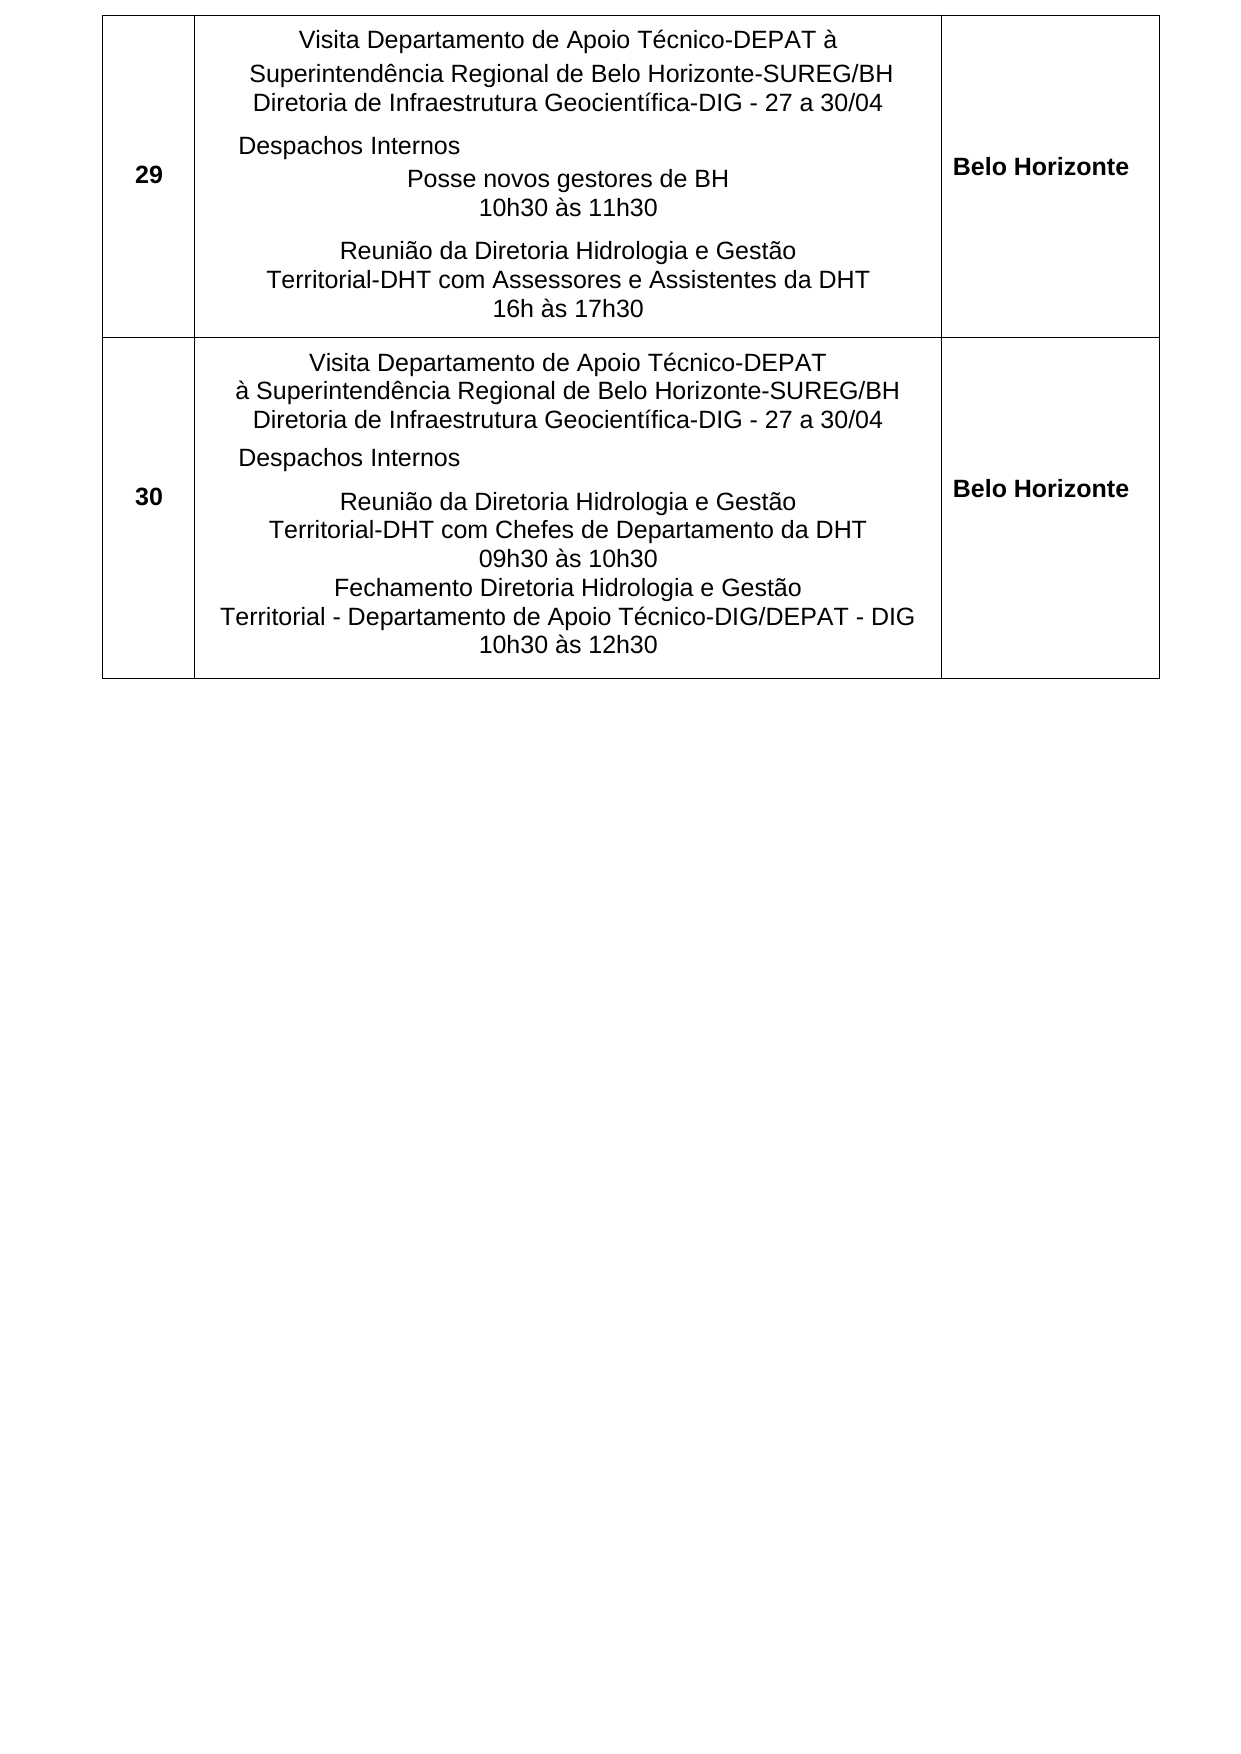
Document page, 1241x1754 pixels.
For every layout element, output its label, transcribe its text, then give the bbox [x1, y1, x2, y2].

table_cell Visita Departamento de Apoio Técnico-DEPAT à Superintendência Regional de Belo Horizonte-SUREG/BH Diretoria de Infraestrutura Geocientífica-DIG - 27 a 30/04 Despachos Internos Posse novos gestores de BH 10h30 às 11h30 Reunião da Diretoria Hidrologia e Gestão Territorial-DHT com Assessores e Assistentes da DHT 16h às 17h30 [195, 16, 941, 337]
table_cell 29 [103, 16, 194, 337]
table_cell Belo Horizonte [942, 16, 1159, 337]
table_cell Belo Horizonte [942, 338, 1159, 678]
table_cell Visita Departamento de Apoio Técnico-DEPAT à Superintendência Regional de Belo Horizonte-SUREG/BH Diretoria de Infraestrutura Geocientífica-DIG - 27 a 30/04 Despachos Internos Reunião da Diretoria Hidrologia e Gestão Territorial-DHT com Chefes de Departamento da DHT 09h30 às 10h30 Fechamento Diretoria Hidrologia e Gestão Territorial - Departamento de Apoio Técnico-DIG/DEPAT - DIG 10h30 às 12h30 [195, 338, 941, 678]
table_cell 30 [103, 338, 194, 678]
